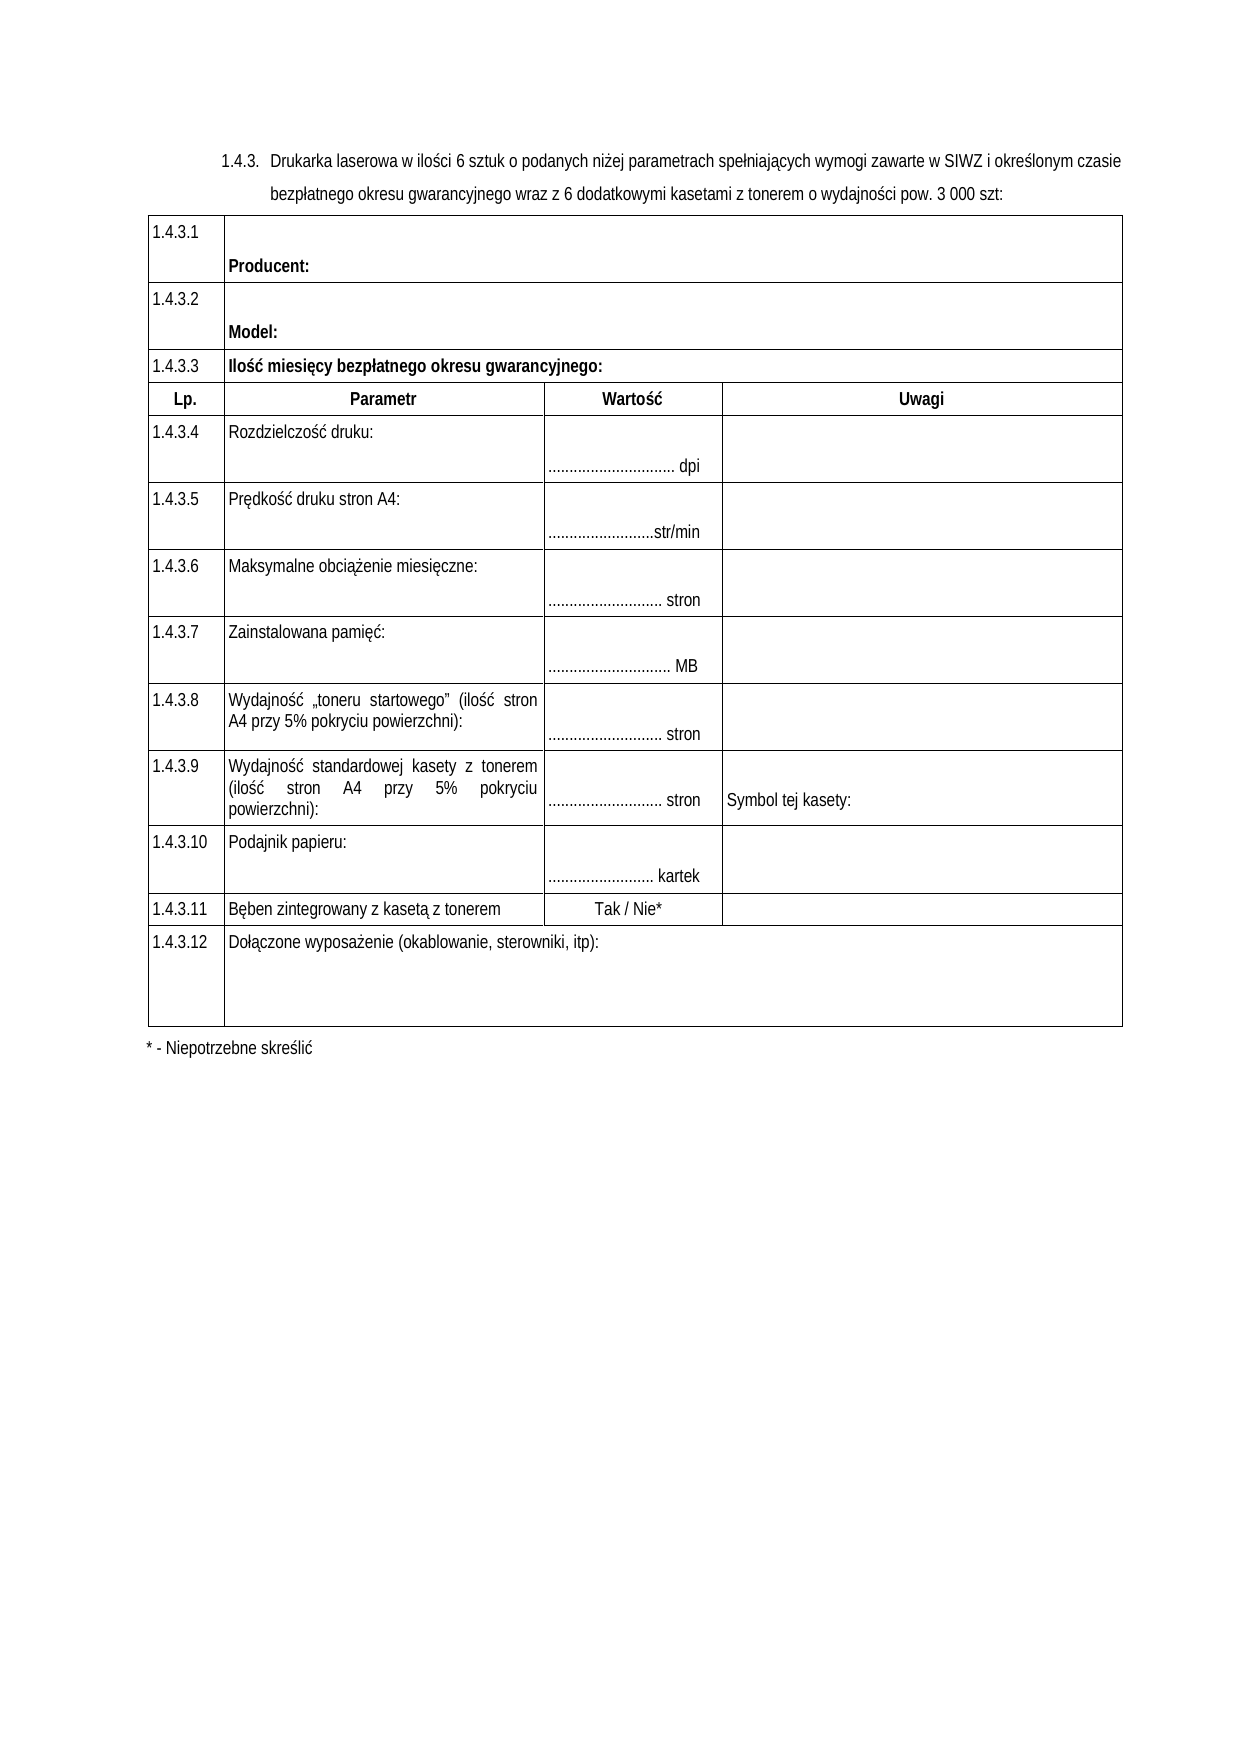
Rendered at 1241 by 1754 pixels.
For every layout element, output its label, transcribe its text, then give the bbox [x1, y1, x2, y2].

table_cell Wydajność standardowej kasety z tonerem (ilość stron A4 przy 5% pokryciu powierzchni): [225, 751, 543, 825]
table_cell 1.4.3.3 [149, 350, 224, 382]
table_cell ........................... stron [545, 550, 722, 616]
text * - Niepotrzebne skreślić [146, 1037, 1122, 1059]
table_cell [723, 894, 1122, 925]
table_cell 1.4.3.6 [149, 550, 224, 616]
table_cell Zainstalowana pamięć: [225, 617, 543, 683]
table_cell [723, 416, 1122, 482]
table_cell 1.4.3.8 [149, 684, 224, 750]
table_cell Tak / Nie* [545, 894, 722, 925]
table_cell 1.4.3.12 [149, 926, 224, 1026]
table_cell .........................str/min [545, 483, 722, 549]
table_cell .............................. dpi [545, 416, 722, 482]
table_cell 1.4.3.9 [149, 751, 224, 825]
table_cell Podajnik papieru: [225, 826, 543, 893]
table_cell 1.4.3.5 [149, 483, 224, 549]
table_cell Model: [225, 283, 1122, 349]
table_cell Rozdzielczość druku: [225, 416, 543, 482]
table_cell [723, 826, 1122, 893]
table_cell [723, 684, 1122, 750]
table_cell Uwagi [723, 383, 1122, 415]
table_cell Wydajność „toneru startowego” (ilość stron A4 przy 5% pokryciu powierzchni): [225, 684, 543, 750]
table_cell [723, 550, 1122, 616]
table_cell Ilość miesięcy bezpłatnego okresu gwarancyjnego: [225, 350, 1122, 382]
table_cell Maksymalne obciążenie miesięczne: [225, 550, 543, 616]
table_cell ........................... stron [545, 751, 722, 825]
table_cell Prędkość druku stron A4: [225, 483, 543, 549]
table_header 1.4.3.1 [149, 216, 224, 282]
table_cell ......................... kartek [545, 826, 722, 893]
table_cell 1.4.3.11 [149, 894, 224, 925]
table_cell Dołączone wyposażenie (okablowanie, sterowniki, itp): [225, 926, 1122, 1026]
table_cell 1.4.3.2 [149, 283, 224, 349]
table_cell 1.4.3.10 [149, 826, 224, 893]
table_cell Lp. [149, 383, 224, 415]
table_cell Symbol tej kasety: [723, 751, 1122, 825]
table_cell Bęben zintegrowany z kasetą z tonerem [225, 894, 543, 925]
table_header Producent: [225, 216, 1122, 282]
table_cell [723, 483, 1122, 549]
table_cell Parametr [225, 383, 543, 415]
table_cell 1.4.3.7 [149, 617, 224, 683]
table_cell 1.4.3.4 [149, 416, 224, 482]
table_cell ........................... stron [545, 684, 722, 750]
table_cell [723, 617, 1122, 683]
list Drukarka laserowa w ilości 6 sztuk o podanych niżej parametrach spełniających wymogi zawarte w SIWZ i określonym czasie bezpłatnego okresu gwarancyjnego wraz z 6 dodatkowymi kasetami z tonerem o wydajności pow. 3 000 szt: [217, 150, 1122, 204]
table_cell Wartość [545, 383, 722, 415]
table_cell ............................. MB [545, 617, 722, 683]
